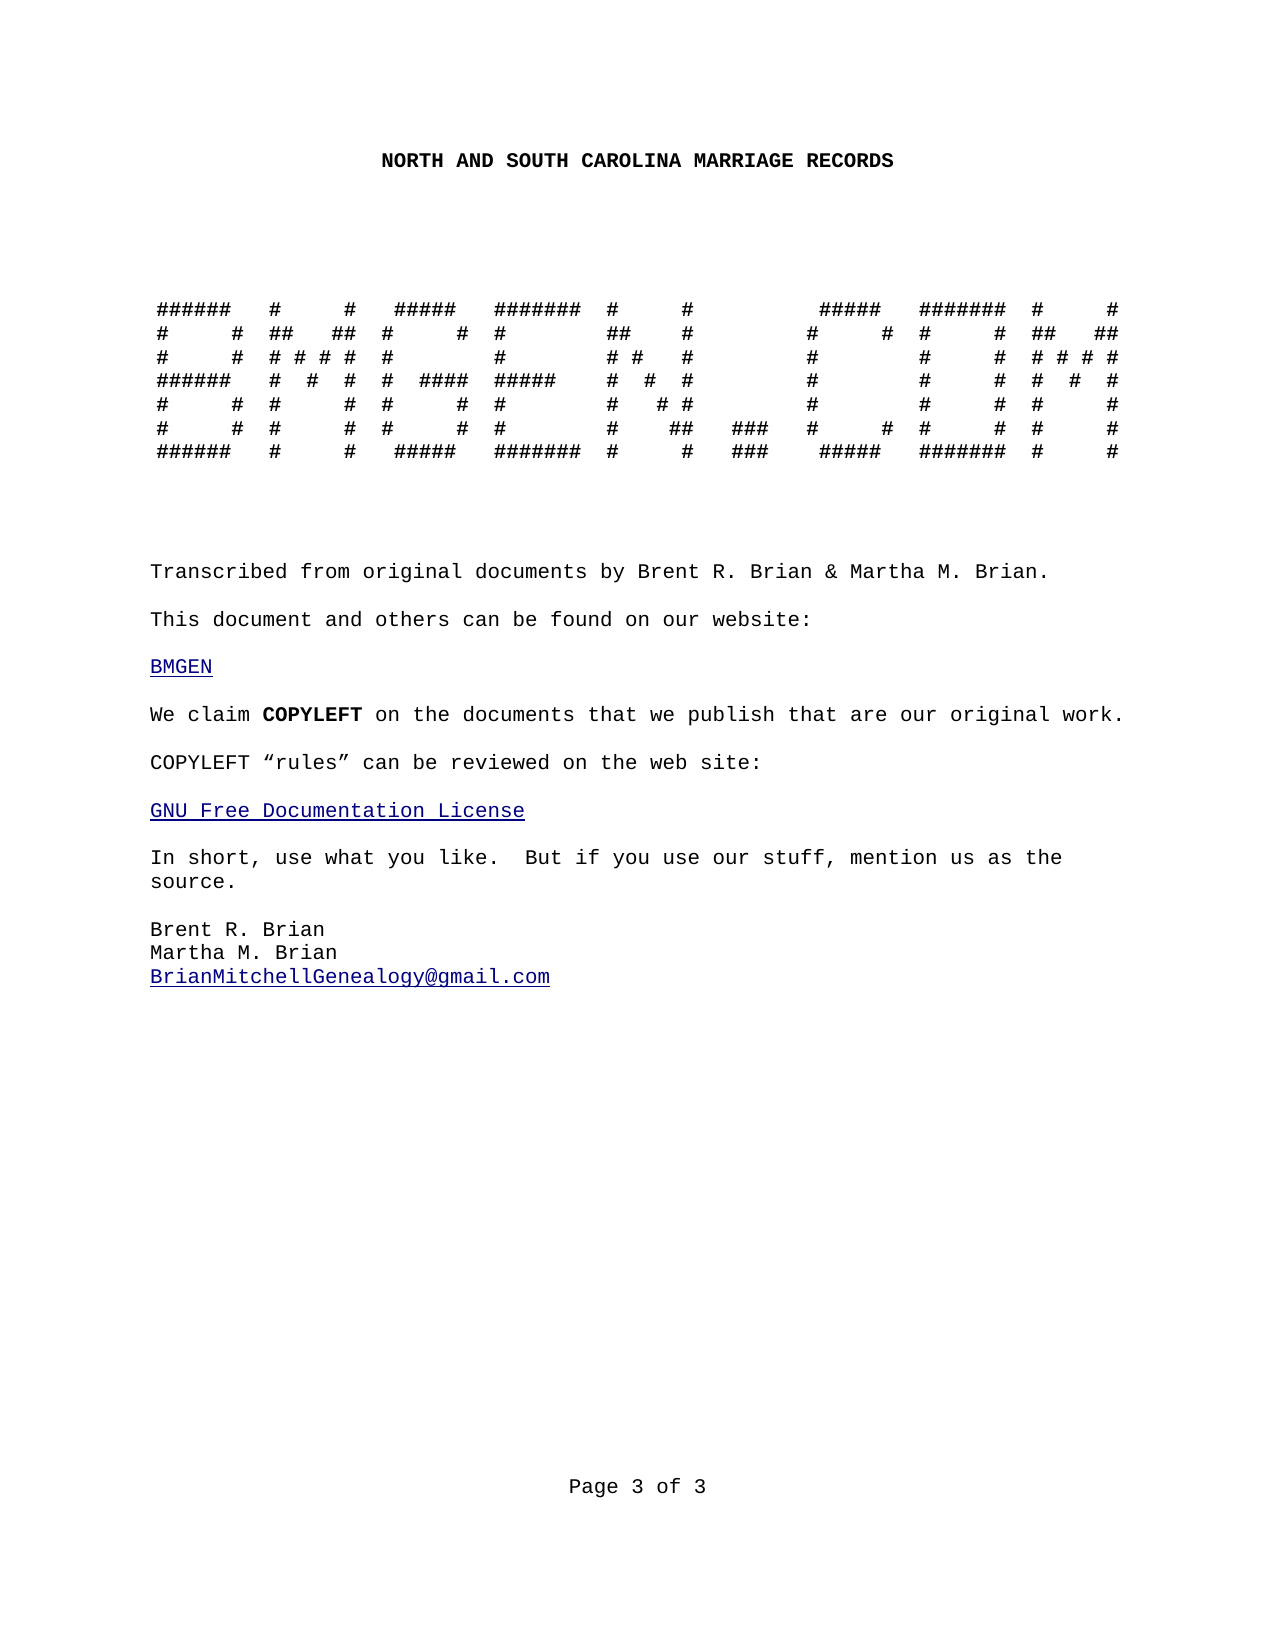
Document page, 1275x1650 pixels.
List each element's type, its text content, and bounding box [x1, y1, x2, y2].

text ###### # # # # #### ##### # # # # # # # # # [150, 370, 1125, 394]
text BMGEN [150, 657, 1125, 680]
text Martha M. Brian [150, 942, 1125, 966]
text # # # # # # # # # # # # # # # [150, 394, 1125, 418]
text BrianMitchellGenealogy@gmail.com [150, 966, 1125, 990]
text COPYLEFT “rules” can be reviewed on the web site: [150, 752, 1125, 776]
text ###### # # ##### ####### # # ### ##### ####### # # [150, 441, 1125, 465]
text Brent R. Brian [150, 919, 1125, 942]
text In short, use what you like. But if you use our stuff, mention us as the source. [150, 847, 1125, 895]
text # # ## ## # # # ## # # # # # ## ## [150, 323, 1125, 347]
text Transcribed from original documents by Brent R. Brian & Martha M. Brian. [150, 561, 1125, 585]
text ###### # # ##### ####### # # ##### ####### # # [150, 299, 1125, 323]
text This document and others can be found on our website: [150, 609, 1125, 632]
text We claim COPYLEFT on the documents that we publish that are our original work. [150, 704, 1125, 728]
text # # # # # # # # # # # # # # # # # # [150, 347, 1125, 370]
text # # # # # # # # ## ### # # # # # # [150, 418, 1125, 441]
text GNU Free Documentation License [150, 800, 1125, 823]
